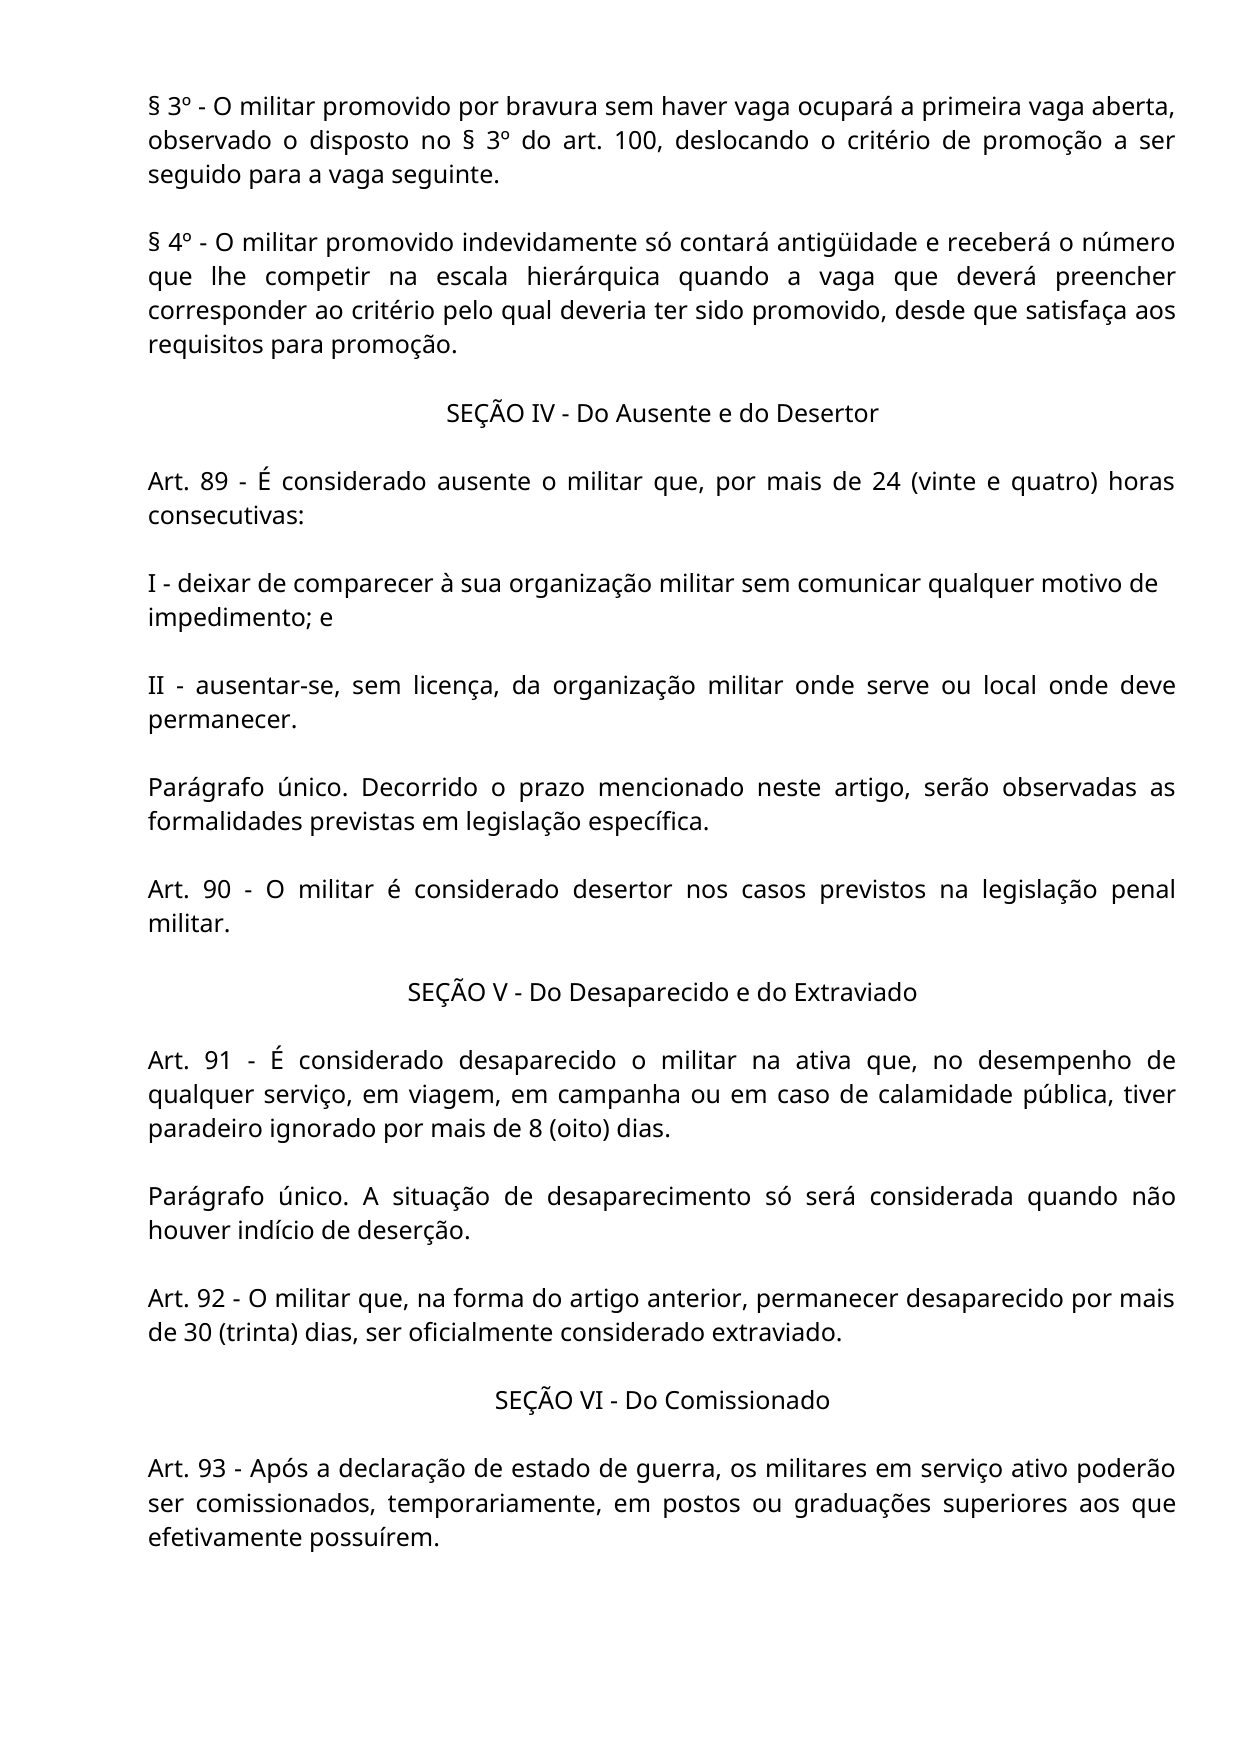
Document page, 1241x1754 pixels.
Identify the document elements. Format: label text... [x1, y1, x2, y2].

text Art. 93 - Após a declaração de estado de guerra, os militares em serviço ativo poderão ser comissionados, temporariamente, em postos ou graduações superiores aos que efetivamente possuírem. [148, 1451, 1177, 1553]
subtitle SEÇÃO IV - Do Ausente e do Desertor [148, 395, 1177, 429]
text II - ausentar-se, sem licença, da organização militar onde serve ou local onde deve permanecer. [148, 668, 1177, 736]
text impedimento; e [148, 599, 1177, 634]
text Art. 89 - É considerado ausente o militar que, por mais de 24 (vinte e quatro) horas consecutivas: [148, 463, 1177, 531]
text Art. 90 - O militar é considerado desertor nos casos previstos na legislação penal militar. [148, 872, 1177, 940]
subtitle SEÇÃO V - Do Desaparecido e do Extraviado [148, 974, 1177, 1008]
text I - deixar de comparecer à sua organização militar sem comunicar qualquer motivo de [148, 566, 1177, 599]
text Art. 92 - O militar que, na forma do artigo anterior, permanecer desaparecido por mais de 30 (trinta) dias, ser oficialmente considerado extraviado. [148, 1281, 1177, 1349]
text Art. 91 - É considerado desaparecido o militar na ativa que, no desempenho de qualquer serviço, em viagem, em campanha ou em caso de calamidade pública, tiver paradeiro ignorado por mais de 8 (oito) dias. [148, 1042, 1177, 1144]
text § 3º - O militar promovido por bravura sem haver vaga ocupará a primeira vaga aberta, observado o disposto no § 3º do art. 100, deslocando o critério de promoção a ser seguido para a vaga seguinte. [148, 89, 1177, 191]
text Parágrafo único. Decorrido o prazo mencionado neste artigo, serão observadas as formalidades previstas em legislação específica. [148, 770, 1177, 838]
text § 4º - O militar promovido indevidamente só contará antigüidade e receberá o número que lhe competir na escala hierárquica quando a vaga que deverá preencher corresponder ao critério pelo qual deveria ter sido promovido, desde que satisfaça aos requisitos para promoção. [148, 225, 1177, 361]
subtitle SEÇÃO VI - Do Comissionado [148, 1383, 1177, 1417]
text Parágrafo único. A situação de desaparecimento só será considerada quando não houver indício de deserção. [148, 1179, 1177, 1247]
